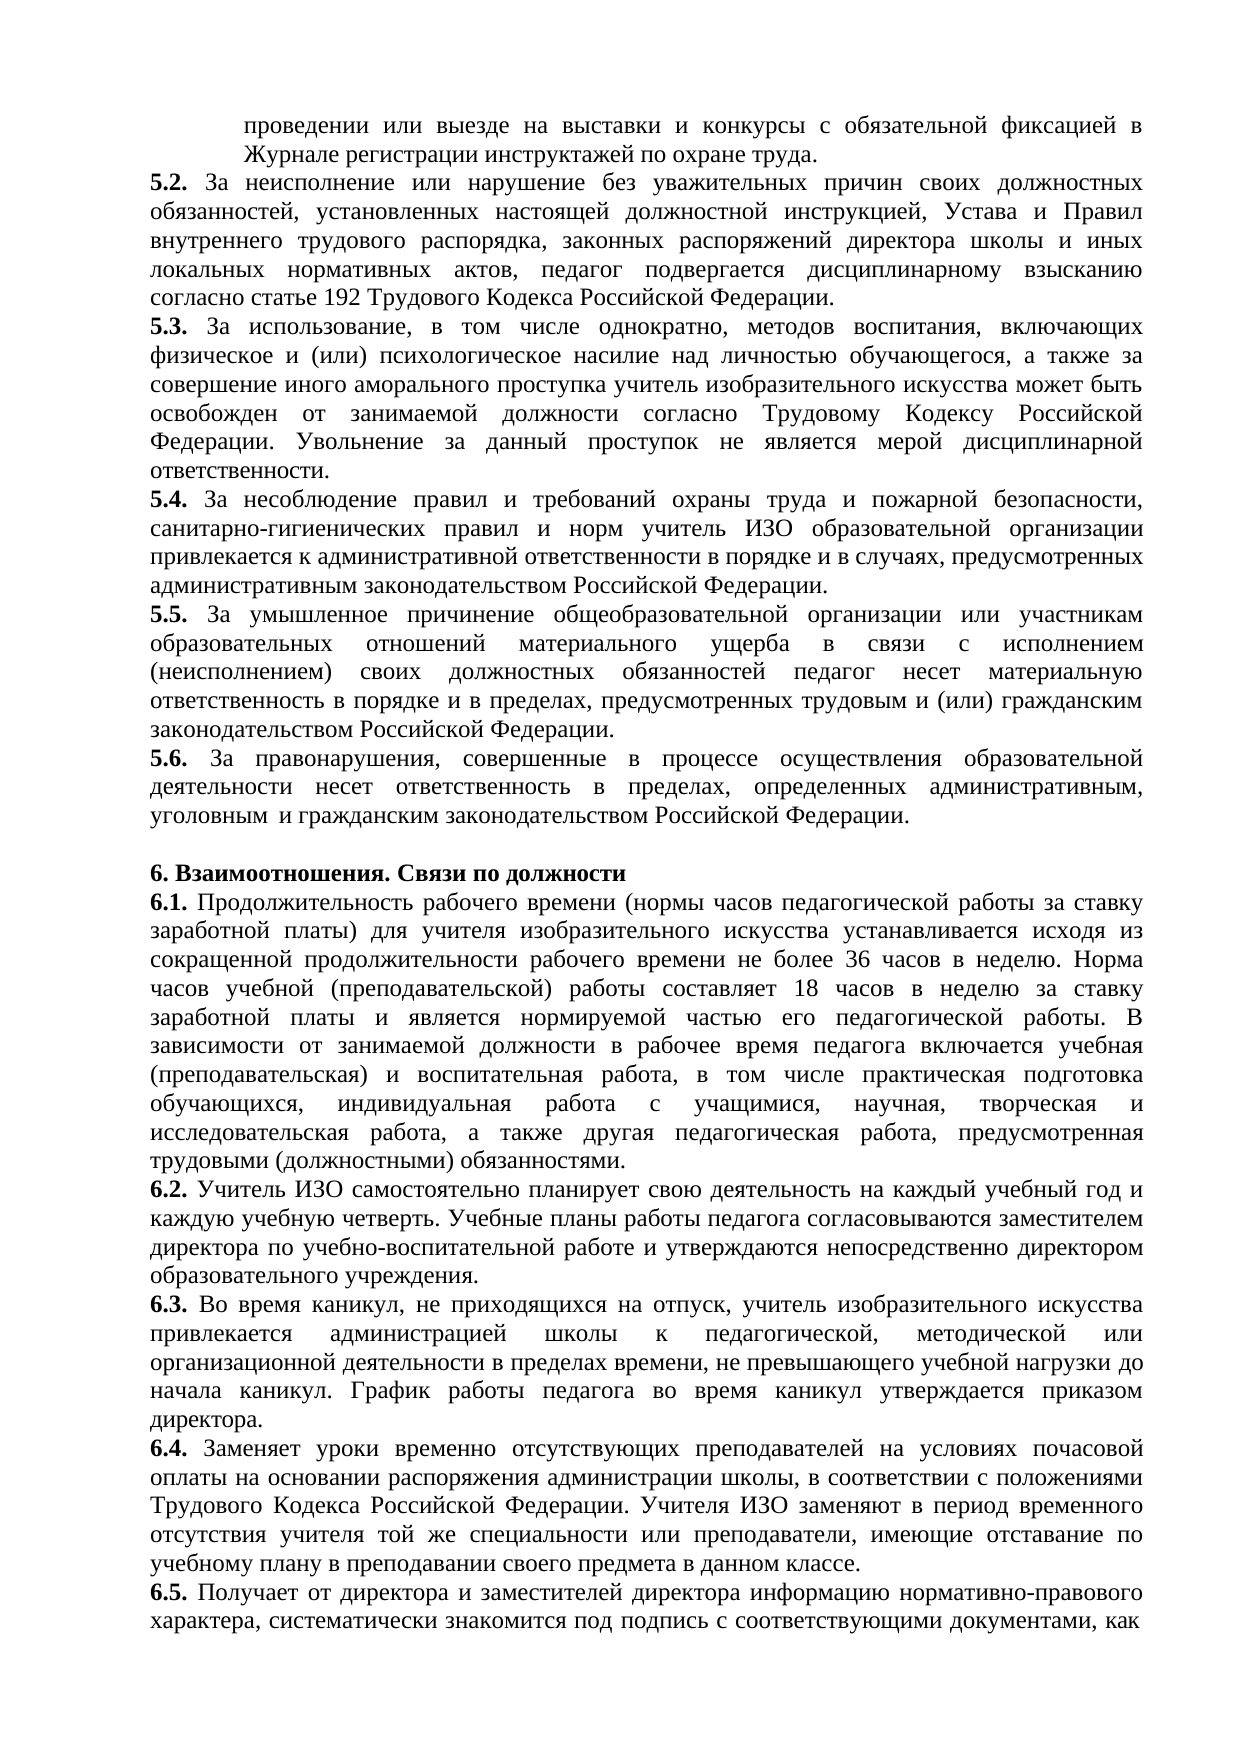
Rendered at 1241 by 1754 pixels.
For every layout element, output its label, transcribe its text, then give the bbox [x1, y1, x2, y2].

text проведении или выезде на выставки и конкурсы с обязательной фиксацией в Журнале регистрации инструктажей по охране труда. [244, 110, 1144, 167]
list За неисполнение или нарушение без уважительных причин своих должностных обязанностей, установленных настоящей должностной инструкцией, Устава и Правил внутреннего трудового распорядка, законных распоряжений директора школы и иных локальных нормативных актов, педагог подвергается дисциплинарному взысканию согласно статье 192 Трудового Кодекса Российской Федерации. [150, 167, 1144, 311]
list За правонарушения, совершенные в процессе осуществления образовательной деятельности несет ответственность в пределах, определенных административным, уголовным и гражданским законодательством Российской Федерации. [150, 743, 1144, 829]
list Заменяет уроки временно отсутствующих преподавателей на условиях почасовой оплаты на основании распоряжения администрации школы, в соответствии с положениями Трудового Кодекса Российской Федерации. Учителя ИЗО заменяют в период временного отсутствия учителя той же специальности или преподаватели, имеющие отставание по учебному плану в преподавании своего предмета в данном классе. [150, 1433, 1144, 1577]
list Во время каникул, не приходящихся на отпуск, учитель изобразительного искусства привлекается администрацией школы к педагогической, методической или организационной деятельности в пределах времени, не превышающего учебной нагрузки до начала каникул. График работы педагога во время каникул утверждается приказом директора. [150, 1289, 1144, 1433]
list Продолжительность рабочего времени (нормы часов педагогической работы за ставку заработной платы) для учителя изобразительного искусства устанавливается исходя из сокращенной продолжительности рабочего времени не более 36 часов в неделю. Норма часов учебной (преподавательской) работы составляет 18 часов в неделю за ставку заработной платы и является нормируемой частью его педагогической работы. В зависимости от занимаемой должности в рабочее время педагога включается учебная (преподавательская) и воспитательная работа, в том числе практическая подготовка обучающихся, индивидуальная работа с учащимися, научная, творческая и исследовательская работа, а также другая педагогическая работа, предусмотренная трудовыми (должностными) обязанностями. [150, 887, 1144, 1174]
list За несоблюдение правил и требований охраны труда и пожарной безопасности, санитарно-гигиенических правил и норм учитель ИЗО образовательной организации привлекается к административной ответственности в порядке и в случаях, предусмотренных административным законодательством Российской Федерации. [150, 484, 1144, 599]
subtitle Взаимоотношения. Связи по должности [150, 858, 1157, 887]
list За умышленное причинение общеобразовательной организации или участникам образовательных отношений материального ущерба в связи с исполнением (неисполнением) своих должностных обязанностей педагог несет материальную ответственность в порядке и в пределах, предусмотренных трудовым и (или) гражданским законодательством Российской Федерации. [150, 599, 1143, 743]
list За использование, в том числе однократно, методов воспитания, включающих физическое и (или) психологическое насилие над личностью обучающегося, а также за совершение иного аморального проступка учитель изобразительного искусства может быть освобожден от занимаемой должности согласно Трудовому Кодексу Российской Федерации. Увольнение за данный проступок не является мерой дисциплинарной ответственности. [150, 311, 1144, 484]
list Получает от директора и заместителей директора информацию нормативно-правового характера, систематически знакомится под подпись с соответствующими документами, как [150, 1577, 1144, 1634]
list Учитель ИЗО самостоятельно планирует свою деятельность на каждый учебный год и каждую учебную четверть. Учебные планы работы педагога согласовываются заместителем директора по учебно-воспитательной работе и утверждаются непосредственно директором образовательного учреждения. [150, 1174, 1144, 1289]
